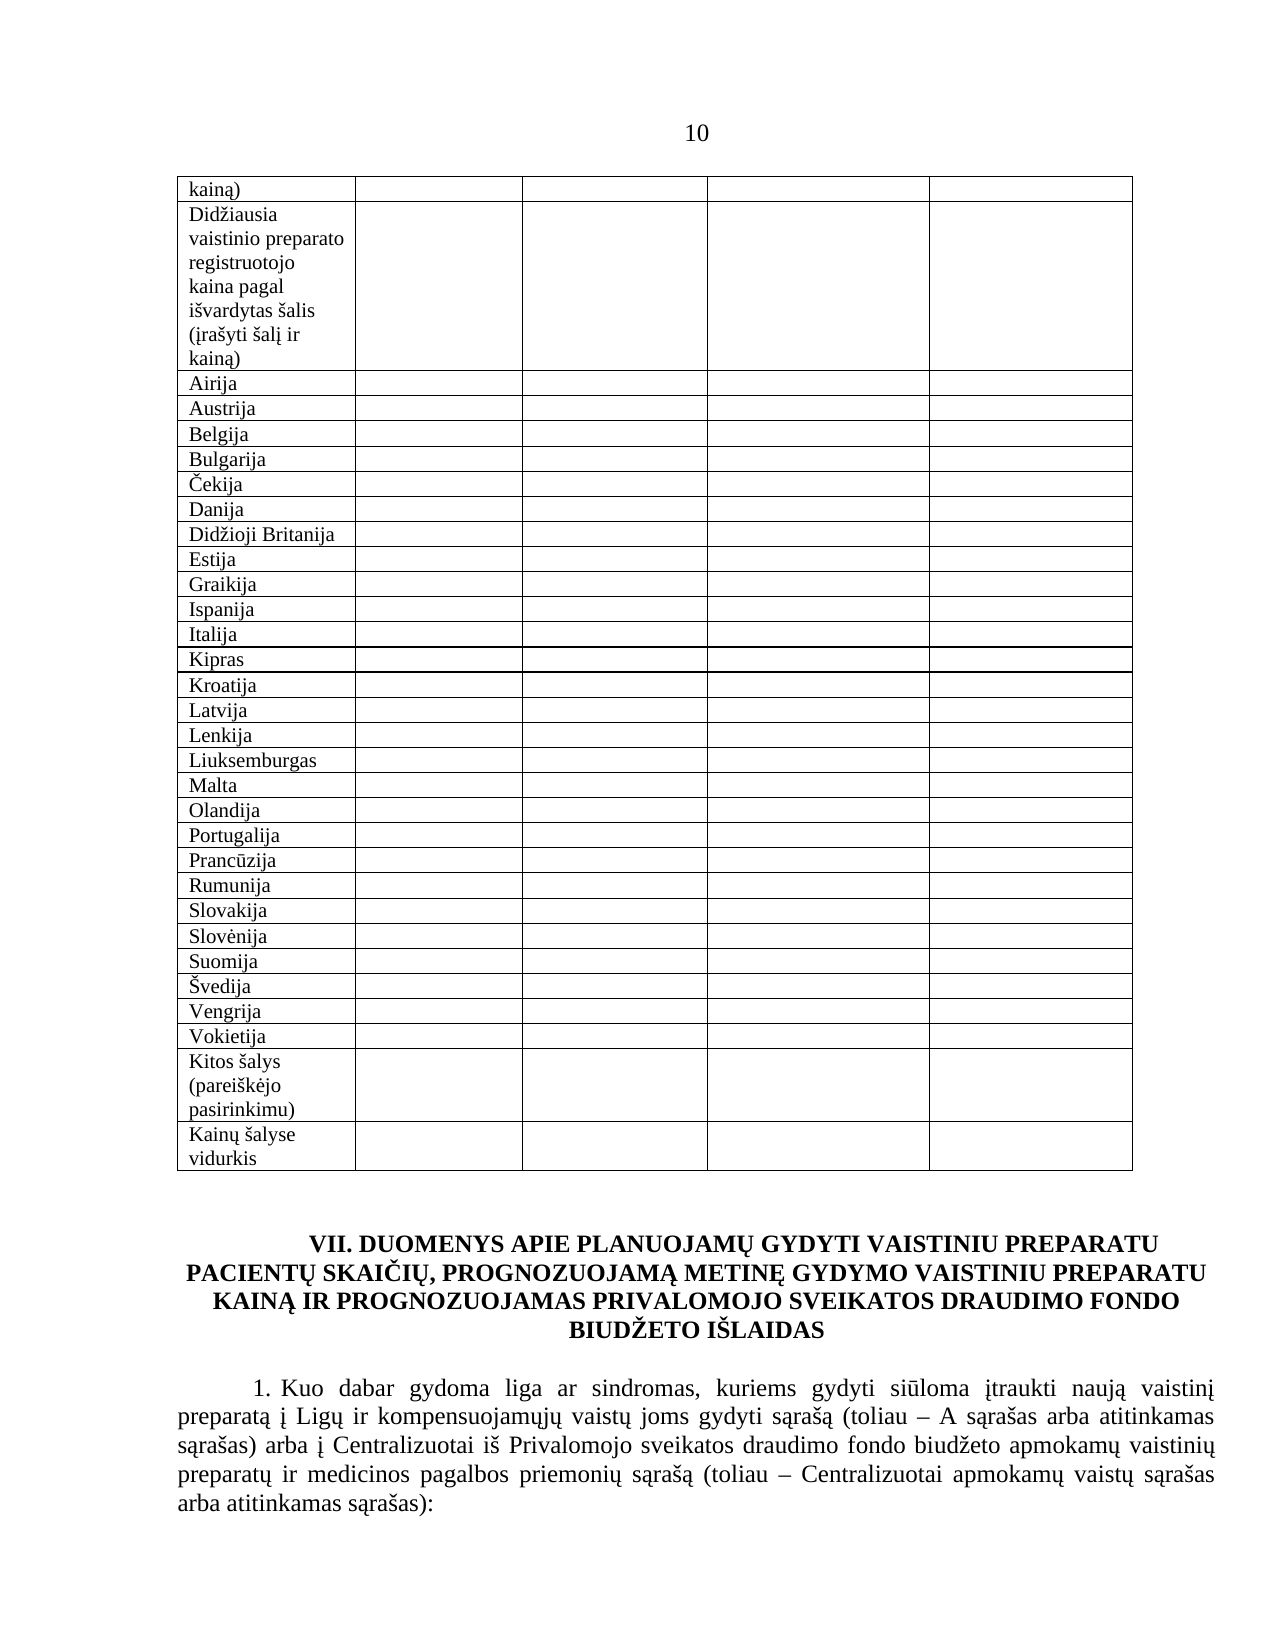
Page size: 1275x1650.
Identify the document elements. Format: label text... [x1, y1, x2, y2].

table_cell Ispanija [178, 597, 355, 621]
table_cell [930, 648, 1132, 671]
table_cell [930, 974, 1132, 998]
table_cell [523, 1024, 707, 1048]
table_cell [930, 673, 1132, 697]
text VII. DUOMENYS APIE PLANUOJAMŲ GYDYTI VAISTINIU PREPARATU PACIENTŲ SKAIČIŲ, PROGNOZUOJAMĄ METINĘ GYDYMO VAISTINIU PREPARATU KAINĄ IR PROGNOZUOJAMAS PRIVALOMOJO SVEIKATOS DRAUDIMO FONDO BIUDŽETO IŠLAIDAS [177, 1229, 1216, 1344]
table_cell [523, 371, 707, 395]
table_cell [356, 698, 522, 722]
table_cell [708, 472, 929, 496]
table_cell [523, 1049, 707, 1121]
table_cell [356, 1024, 522, 1048]
table_cell [930, 848, 1132, 872]
table_cell [356, 371, 522, 395]
table_cell [356, 177, 522, 201]
table_cell [930, 773, 1132, 797]
table_cell kainą) [178, 177, 355, 201]
table_cell [930, 472, 1132, 496]
table_cell [930, 698, 1132, 722]
table_cell [356, 1122, 522, 1170]
table_cell [708, 572, 929, 596]
table_cell [708, 999, 929, 1023]
table_cell Malta [178, 773, 355, 797]
table_cell [708, 371, 929, 395]
table_cell [356, 723, 522, 747]
table_cell [708, 1049, 929, 1121]
table_cell [523, 177, 707, 201]
table_cell Kipras [178, 648, 355, 671]
table_cell [523, 924, 707, 948]
table_cell [708, 773, 929, 797]
table_cell [523, 447, 707, 471]
table_cell [708, 447, 929, 471]
table_cell [523, 421, 707, 446]
table_cell [930, 1024, 1132, 1048]
text 1. Kuo dabar gydoma liga ar sindromas, kuriems gydyti siūloma įtraukti naują vaistinį preparatą į Ligų ir kompensuojamųjų vaistų joms gydyti sąrašą (toliau – A sąrašas arba atitinkamas sąrašas) arba į Centralizuotai iš Privalomojo sveikatos draudimo fondo biudžeto apmokamų vaistinių preparatų ir medicinos pagalbos priemonių sąrašą (toliau – Centralizuotai apmokamų vaistų sąrašas arba atitinkamas sąrašas): [177, 1373, 1216, 1516]
table_cell [356, 924, 522, 948]
table_cell [708, 924, 929, 948]
table_cell [930, 899, 1132, 922]
table_cell [356, 622, 522, 646]
table_cell Rumunija [178, 873, 355, 897]
table_cell [930, 999, 1132, 1023]
table_cell Danija [178, 497, 355, 521]
table_cell [523, 572, 707, 596]
table_cell [356, 547, 522, 571]
table_cell [523, 472, 707, 496]
table_cell [708, 396, 929, 420]
table_cell [930, 873, 1132, 897]
table_cell Suomija [178, 949, 355, 973]
table_cell Latvija [178, 698, 355, 722]
table_cell Kainų šalyse vidurkis [178, 1122, 355, 1170]
table_cell [356, 202, 522, 370]
table_cell [708, 873, 929, 897]
table_cell [356, 572, 522, 596]
table_cell [356, 597, 522, 621]
table_cell [523, 547, 707, 571]
table_cell [523, 597, 707, 621]
table_cell [708, 698, 929, 722]
table_cell [708, 522, 929, 546]
table_cell Prancūzija [178, 848, 355, 872]
table_cell [356, 447, 522, 471]
table_cell [356, 848, 522, 872]
table_cell Vokietija [178, 1024, 355, 1048]
table_cell [523, 202, 707, 370]
table_cell [523, 396, 707, 420]
table_cell [930, 1122, 1132, 1170]
table_cell Portugalija [178, 823, 355, 847]
table_cell [930, 202, 1132, 370]
table_cell [523, 848, 707, 872]
table_cell [356, 823, 522, 847]
table_cell [523, 773, 707, 797]
table_cell [930, 447, 1132, 471]
table_cell [708, 823, 929, 847]
table_cell [356, 648, 522, 671]
table_cell [356, 974, 522, 998]
table_cell [708, 648, 929, 671]
table_cell Kitos šalys (pareiškėjo pasirinkimu) [178, 1049, 355, 1121]
table_cell [523, 748, 707, 772]
table_cell [708, 622, 929, 646]
table_cell [356, 748, 522, 772]
table_cell [930, 949, 1132, 973]
table_cell Vengrija [178, 999, 355, 1023]
table_cell [930, 597, 1132, 621]
table_cell [708, 497, 929, 521]
table_cell [708, 1024, 929, 1048]
table_cell [930, 1049, 1132, 1121]
table_cell Bulgarija [178, 447, 355, 471]
table_cell Slovėnija [178, 924, 355, 948]
table_cell [523, 974, 707, 998]
table_cell [930, 177, 1132, 201]
table_cell Belgija [178, 421, 355, 446]
table_cell [523, 899, 707, 922]
table_cell [930, 396, 1132, 420]
table_cell Slovakija [178, 899, 355, 922]
table_cell [356, 1049, 522, 1121]
table_cell Italija [178, 622, 355, 646]
table_cell Airija [178, 371, 355, 395]
table_cell [356, 522, 522, 546]
table_cell [708, 673, 929, 697]
table_cell [930, 924, 1132, 948]
table_cell [708, 723, 929, 747]
table_cell [523, 673, 707, 697]
table_cell [356, 949, 522, 973]
table_cell [356, 421, 522, 446]
table_cell [523, 873, 707, 897]
table_cell [356, 899, 522, 922]
table_cell [356, 873, 522, 897]
table_cell [523, 497, 707, 521]
table_cell [708, 899, 929, 922]
table_cell [930, 622, 1132, 646]
table_cell [523, 798, 707, 822]
table_cell [930, 371, 1132, 395]
table_cell Lenkija [178, 723, 355, 747]
table_cell [708, 748, 929, 772]
table_cell [523, 823, 707, 847]
table_cell Švedija [178, 974, 355, 998]
table_cell [930, 723, 1132, 747]
table_cell [708, 1122, 929, 1170]
table_cell [930, 823, 1132, 847]
table_cell [356, 773, 522, 797]
table_cell Kroatija [178, 673, 355, 697]
table_cell [708, 949, 929, 973]
table_cell [356, 798, 522, 822]
table_cell [708, 848, 929, 872]
table_cell [523, 622, 707, 646]
table_cell [523, 698, 707, 722]
table_cell [930, 421, 1132, 446]
table_cell [523, 522, 707, 546]
table_cell [523, 1122, 707, 1170]
table_cell [930, 547, 1132, 571]
table_cell Čekija [178, 472, 355, 496]
table_cell [708, 177, 929, 201]
table_cell [356, 396, 522, 420]
table_cell [356, 999, 522, 1023]
table_cell Olandija [178, 798, 355, 822]
table_cell [523, 949, 707, 973]
table_cell [356, 472, 522, 496]
table_cell [930, 522, 1132, 546]
table_cell [523, 648, 707, 671]
table_cell [708, 798, 929, 822]
table_cell [930, 798, 1132, 822]
table_cell [708, 597, 929, 621]
table_cell [708, 974, 929, 998]
table_cell [708, 547, 929, 571]
table_cell [930, 497, 1132, 521]
table_cell Estija [178, 547, 355, 571]
table_cell [930, 572, 1132, 596]
table_cell Graikija [178, 572, 355, 596]
table_cell [523, 723, 707, 747]
table_cell Didžioji Britanija [178, 522, 355, 546]
table_cell [708, 202, 929, 370]
table_cell [356, 497, 522, 521]
table_cell Didžiausia vaistinio preparato registruotojo kaina pagal išvardytas šalis (įrašyti šalį ir kainą) [178, 202, 355, 370]
table_cell [708, 421, 929, 446]
table_cell Liuksemburgas [178, 748, 355, 772]
table_cell [356, 673, 522, 697]
table_cell [523, 999, 707, 1023]
table_cell [930, 748, 1132, 772]
table_cell Austrija [178, 396, 355, 420]
